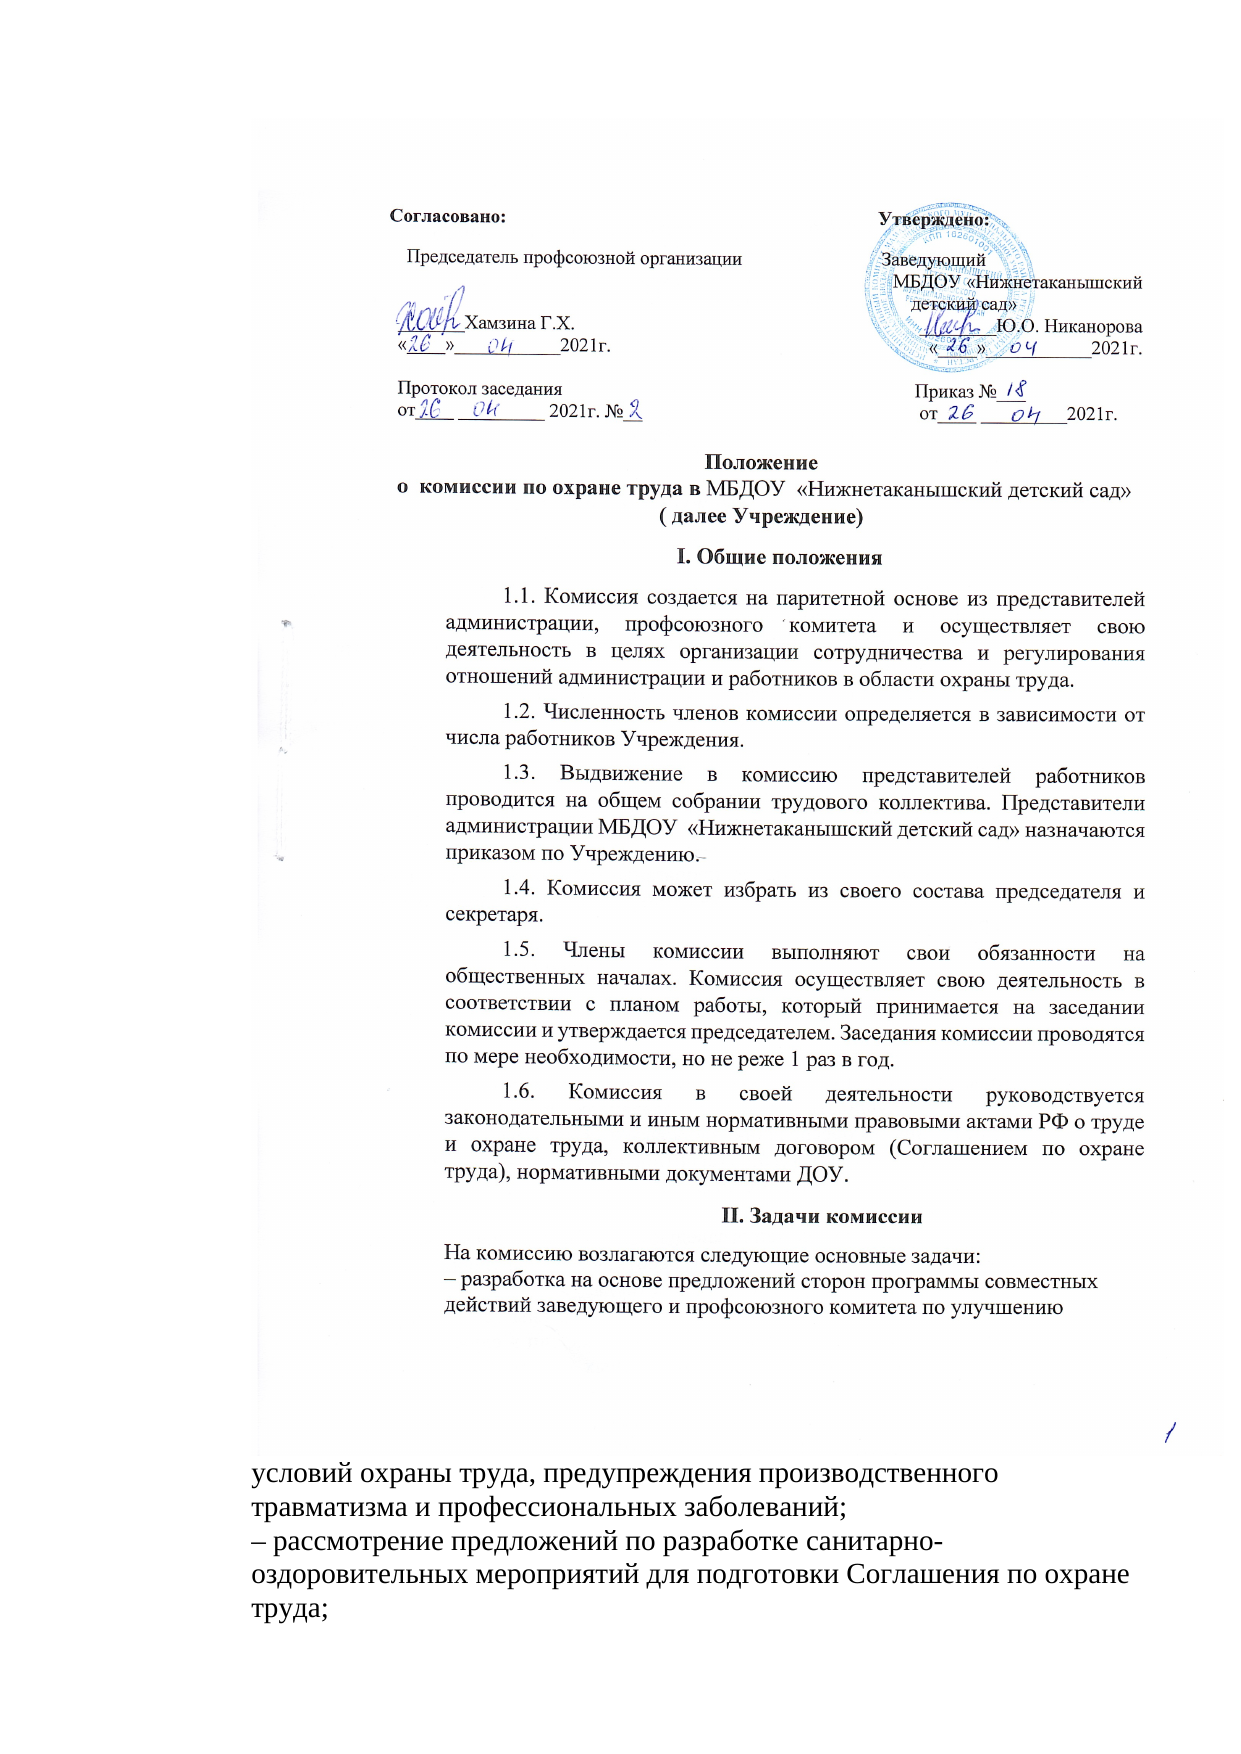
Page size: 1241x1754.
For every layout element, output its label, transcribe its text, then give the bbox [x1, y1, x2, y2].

text условий охраны труда, предупреждения производственного травматизма и профессиональных заболеваний; [251, 1456, 1152, 1523]
text – рассмотрение предложений по разработке санитарно-оздоровительных мероприятий для подготовки Соглашения по охране труда; [251, 1523, 1152, 1623]
